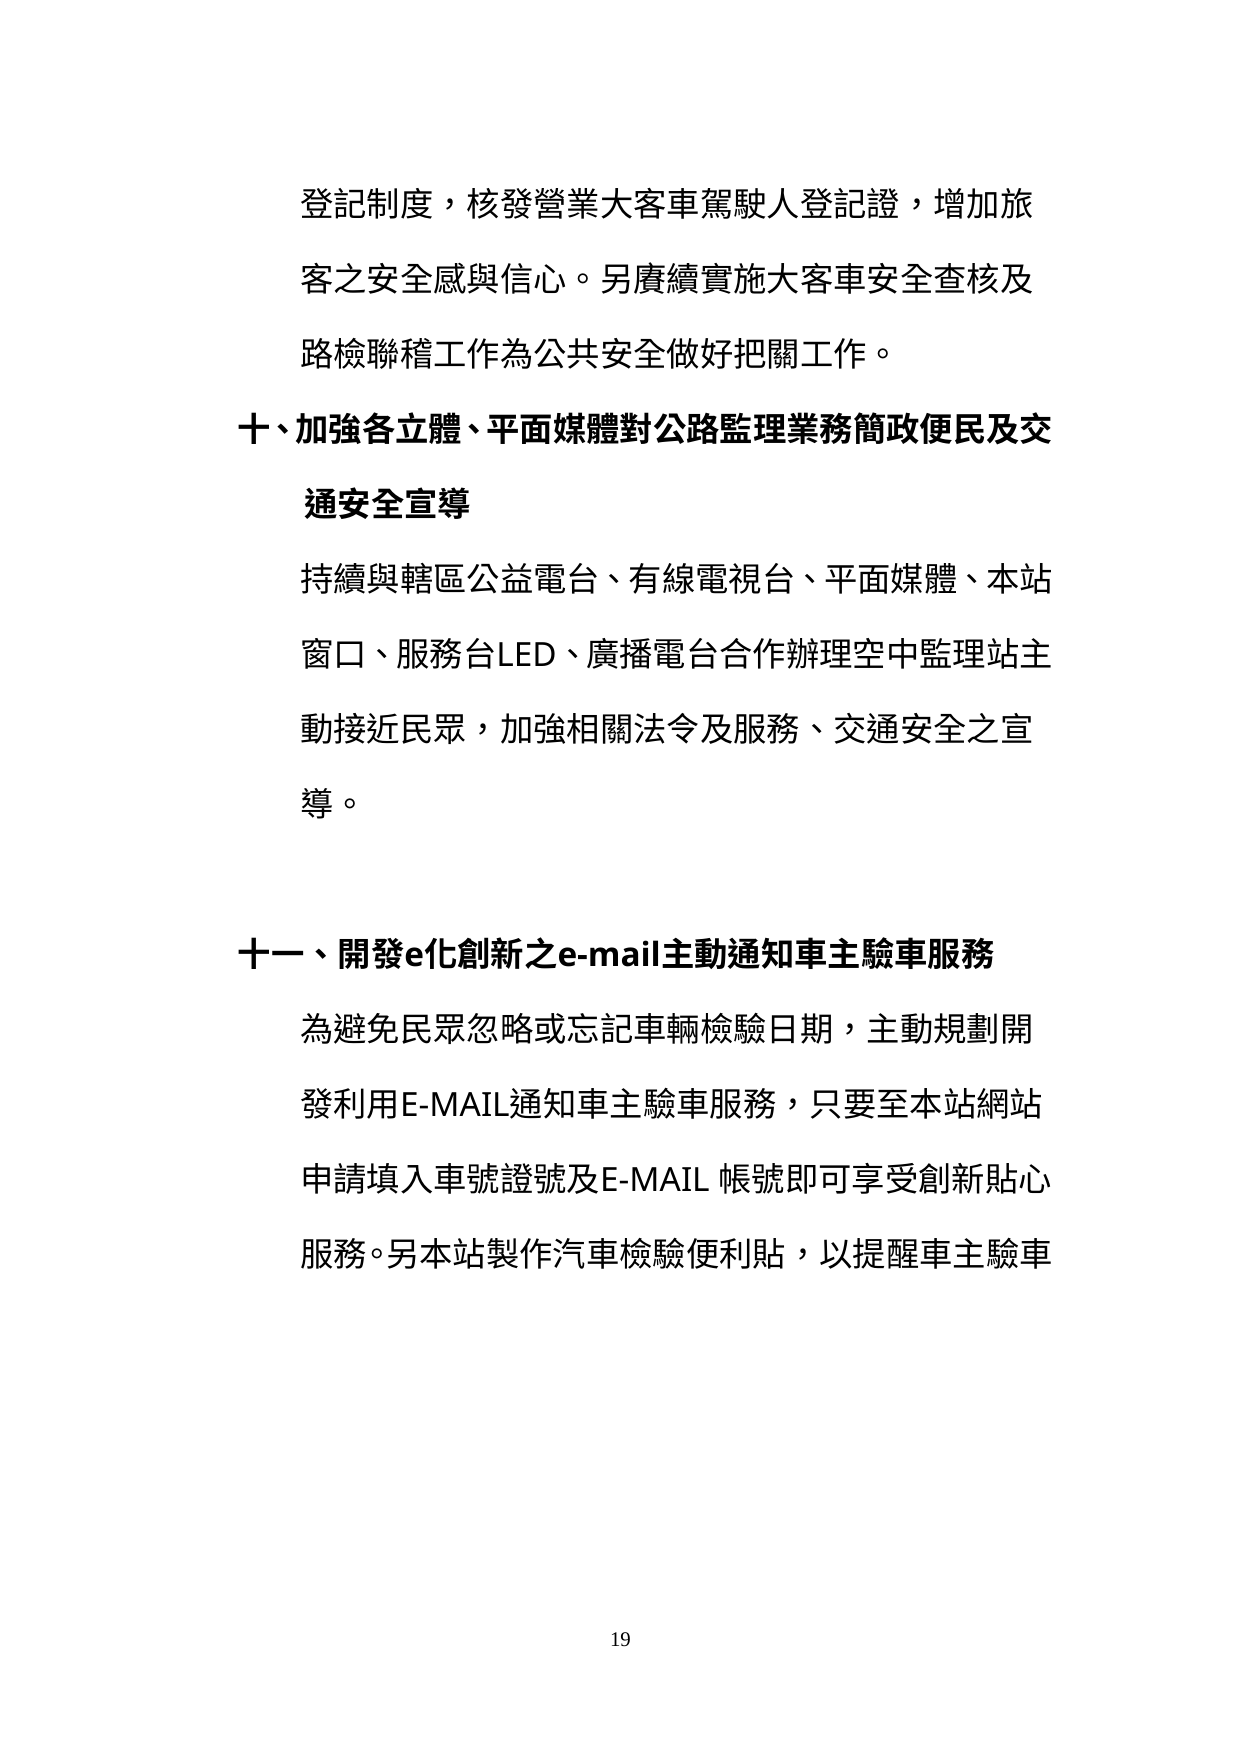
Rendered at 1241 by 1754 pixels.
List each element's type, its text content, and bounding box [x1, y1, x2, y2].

text 登記制度，核發營業大客車駕駛人登記證，增加旅客之安全感與信心。另賡續實施大客車安全查核及路檢聯稽工作為公共安全做好把關工作。 [300, 164, 1053, 389]
text 十一、開發e化創新之e-mail主動通知車主驗車服務 [237, 914, 1053, 989]
text 為避免民眾忽略或忘記車輛檢驗日期，主動規劃開發利用E-MAIL通知車主驗車服務，只要至本站網站申請填入車號證號及E-MAIL 帳號即可享受創新貼心服務。另本站製作汽車檢驗便利貼，以提醒車主驗車。 [300, 989, 1053, 1289]
text 十、加強各立體、平面媒體對公路監理業務簡政便民及交通安全宣導 [237, 389, 1053, 539]
text 持續與轄區公益電台、有線電視台、平面媒體、本站窗口、服務台LED、廣播電台合作辦理空中監理站主動接近民眾，加強相關法令及服務、交通安全之宣導。 [300, 539, 1053, 839]
